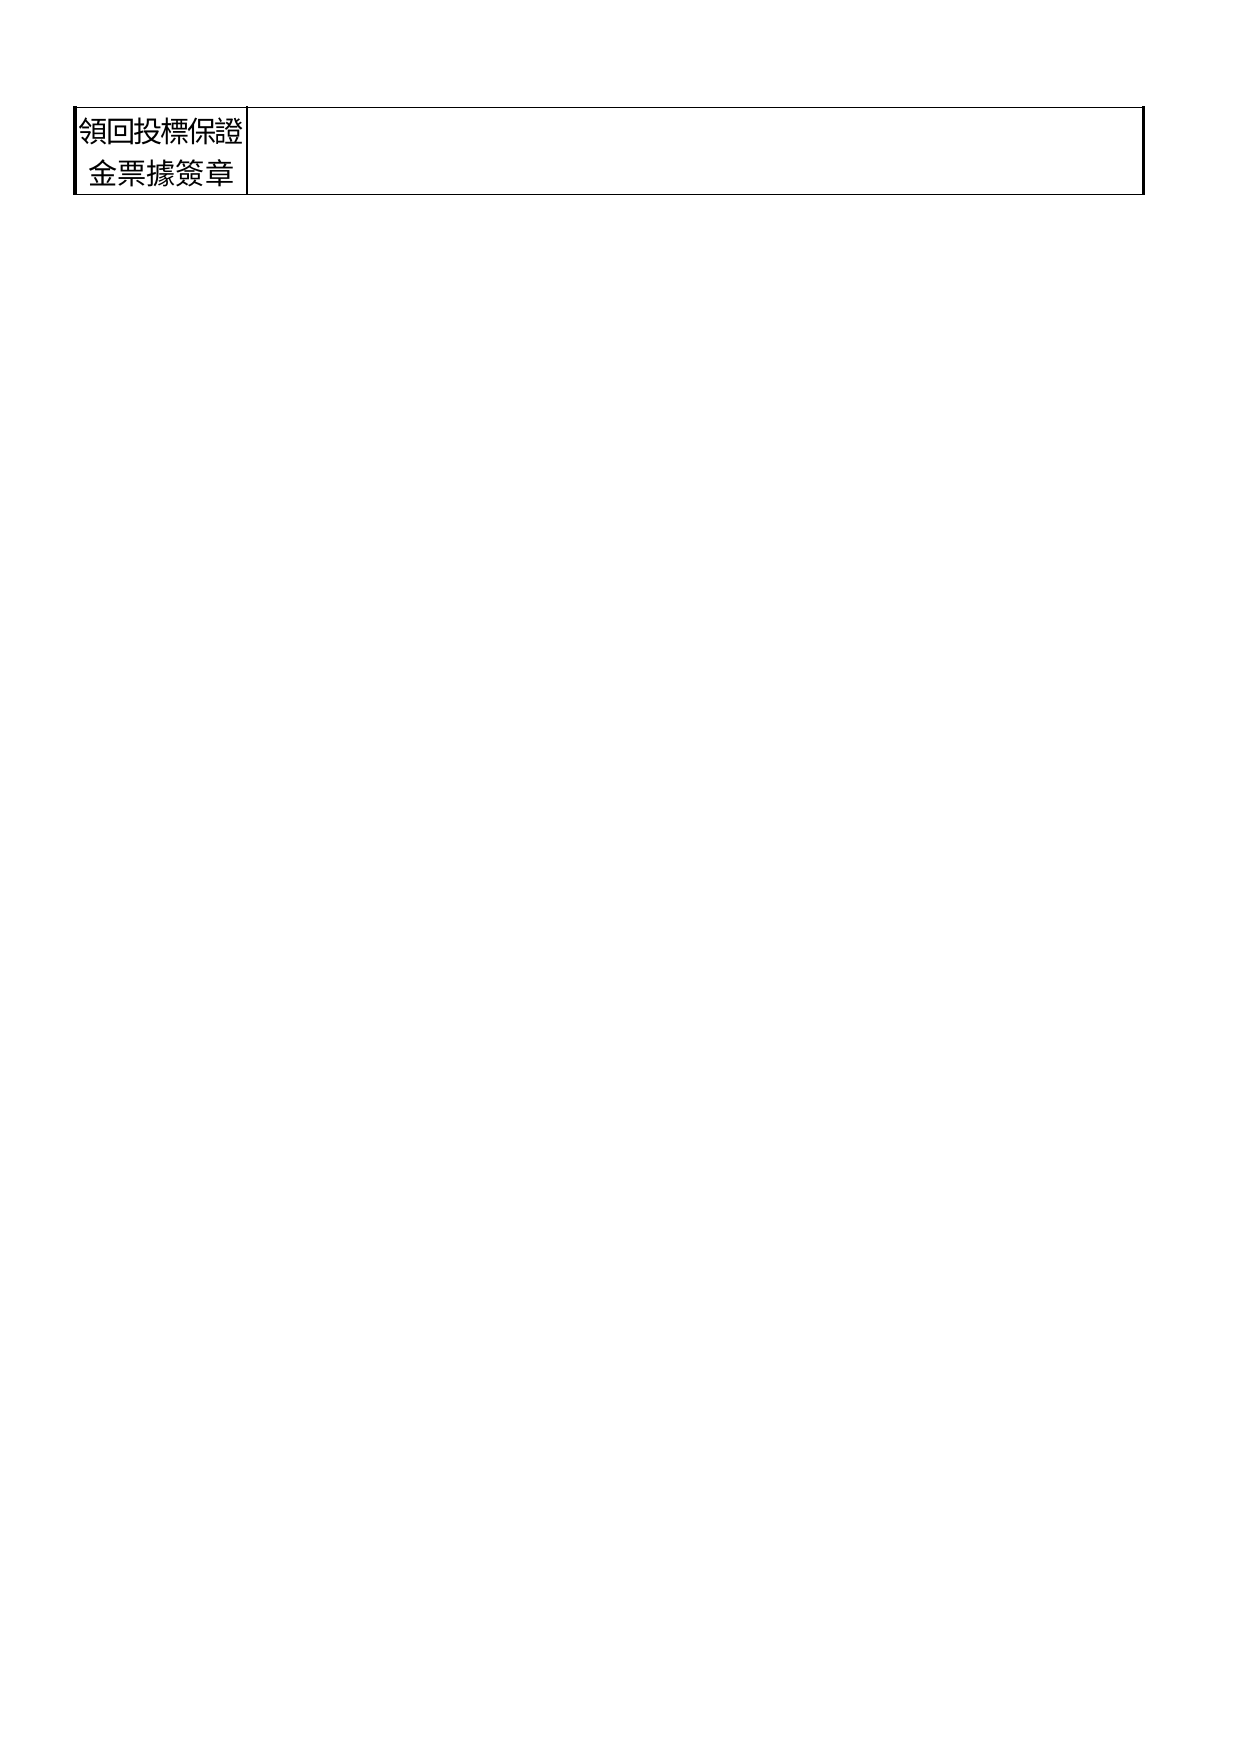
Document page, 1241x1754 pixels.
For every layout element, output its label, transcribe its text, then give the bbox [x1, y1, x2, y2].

table_cell 領回投標保證金票據簽章 [77, 108, 246, 193]
table_cell [248, 108, 1142, 193]
